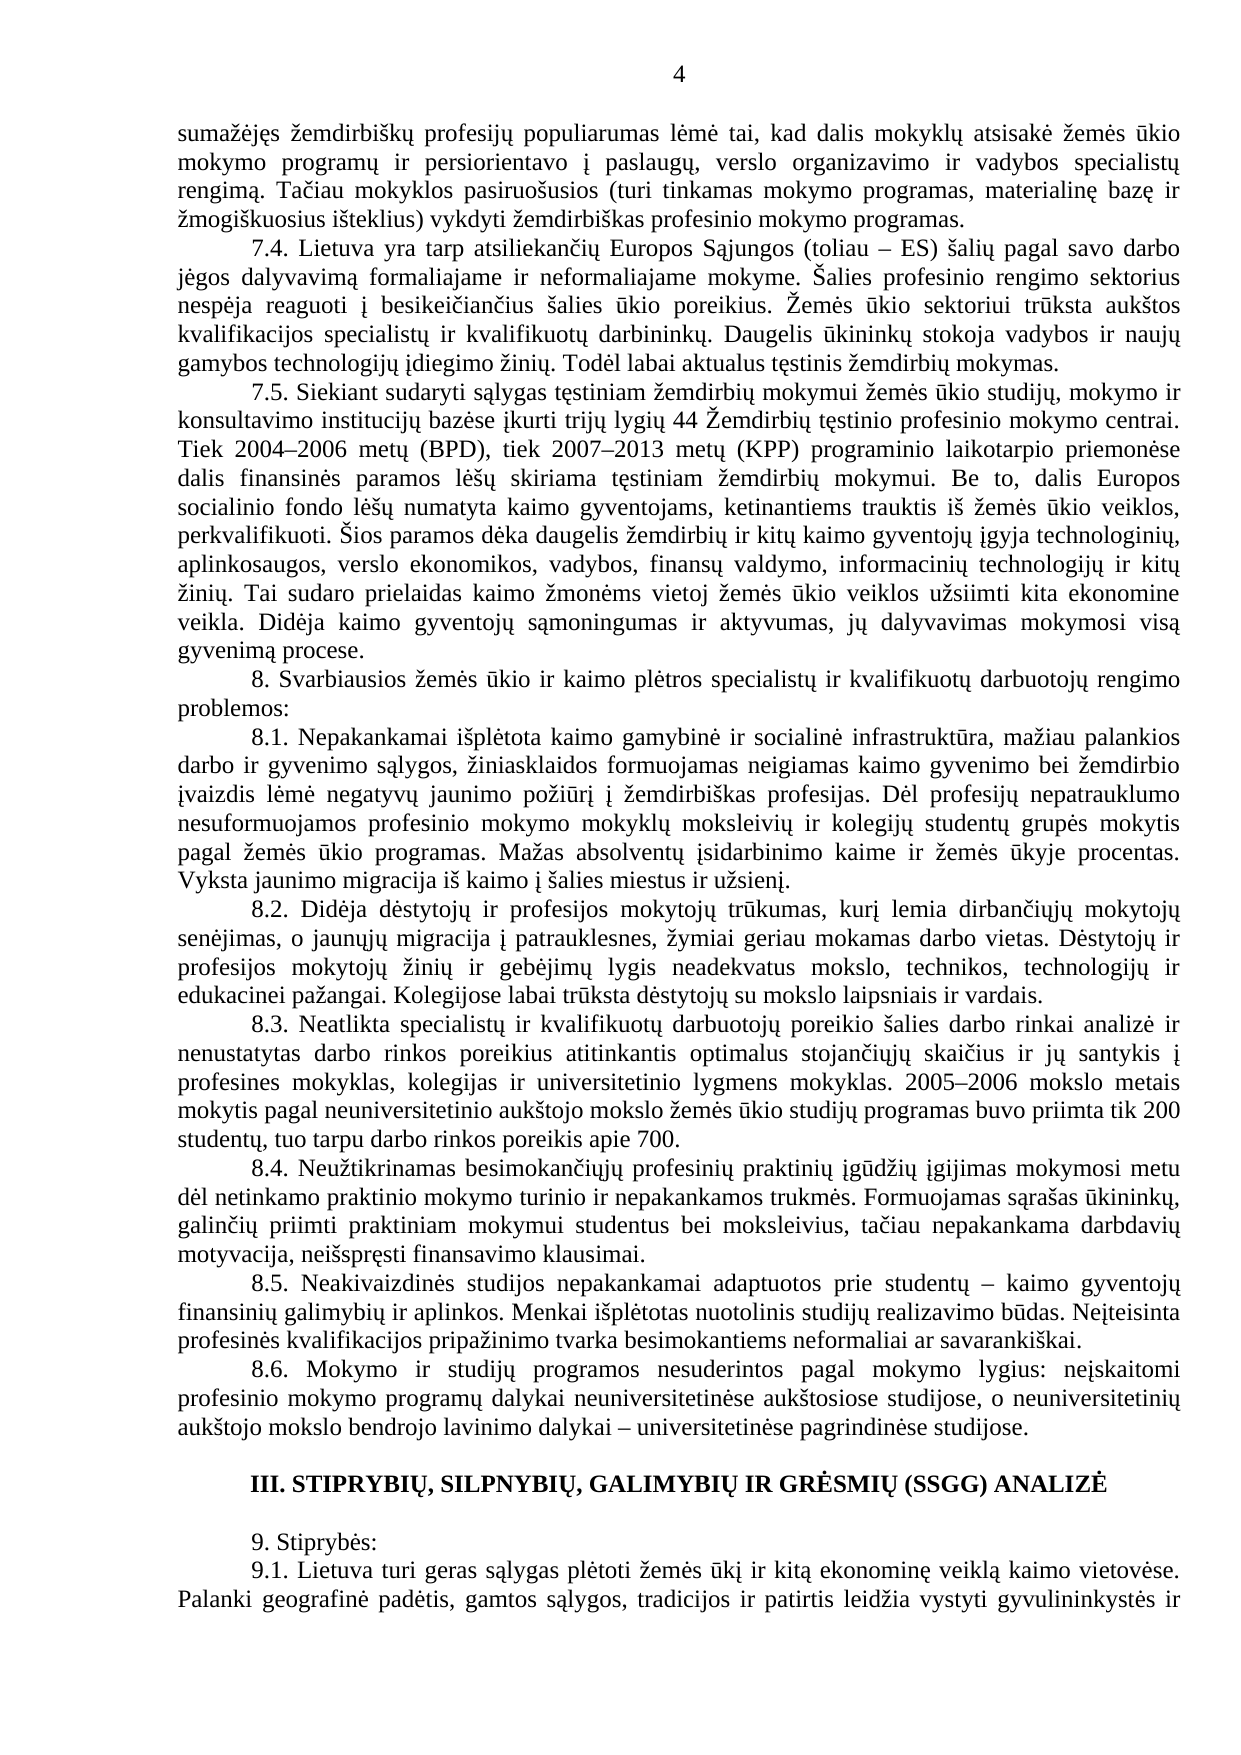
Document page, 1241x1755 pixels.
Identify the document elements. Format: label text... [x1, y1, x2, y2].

text 8.1. Nepakankamai išplėtota kaimo gamybinė ir socialinė infrastruktūra, mažiau palankios darbo ir gyvenimo sąlygos, žiniasklaidos formuojamas neigiamas kaimo gyvenimo bei žemdirbio įvaizdis lėmė negatyvų jaunimo požiūrį į žemdirbiškas profesijas. Dėl profesijų nepatrauklumo nesuformuojamos profesinio mokymo mokyklų moksleivių ir kolegijų studentų grupės mokytis pagal žemės ūkio programas. Mažas absolventų įsidarbinimo kaime ir žemės ūkyje procentas. Vyksta jaunimo migracija iš kaimo į šalies miestus ir užsienį. [177, 722, 1181, 894]
text sumažėjęs žemdirbiškų profesijų populiarumas lėmė tai, kad dalis mokyklų atsisakė žemės ūkio mokymo programų ir persiorientavo į paslaugų, verslo organizavimo ir vadybos specialistų rengimą. Tačiau mokyklos pasiruošusios (turi tinkamas mokymo programas, materialinę bazę ir žmogiškuosius išteklius) vykdyti žemdirbiškas profesinio mokymo programas. [177, 118, 1181, 233]
text 9. Stiprybės: [177, 1527, 1181, 1556]
text 8.5. Neakivaizdinės studijos nepakankamai adaptuotos prie studentų – kaimo gyventojų finansinių galimybių ir aplinkos. Menkai išplėtotas nuotolinis studijų realizavimo būdas. Neįteisinta profesinės kvalifikacijos pripažinimo tvarka besimokantiems neformaliai ar savarankiškai. [177, 1268, 1181, 1354]
text 8.2. Didėja dėstytojų ir profesijos mokytojų trūkumas, kurį lemia dirbančiųjų mokytojų senėjimas, o jaunųjų migracija į patrauklesnes, žymiai geriau mokamas darbo vietas. Dėstytojų ir profesijos mokytojų žinių ir gebėjimų lygis neadekvatus mokslo, technikos, technologijų ir edukacinei pažangai. Kolegijose labai trūksta dėstytojų su mokslo laipsniais ir vardais. [177, 894, 1181, 1009]
text 8.6. Mokymo ir studijų programos nesuderintos pagal mokymo lygius: neįskaitomi profesinio mokymo programų dalykai neuniversitetinėse aukštosiose studijose, o neuniversitetinių aukštojo mokslo bendrojo lavinimo dalykai – universitetinėse pagrindinėse studijose. [177, 1354, 1181, 1441]
text 8. Svarbiausios žemės ūkio ir kaimo plėtros specialistų ir kvalifikuotų darbuotojų rengimo problemos: [177, 664, 1181, 722]
text 7.5. Siekiant sudaryti sąlygas tęstiniam žemdirbių mokymui žemės ūkio studijų, mokymo ir konsultavimo institucijų bazėse įkurti trijų lygių 44 Žemdirbių tęstinio profesinio mokymo centrai. Tiek 2004–2006 metų (BPD), tiek 2007–2013 metų (KPP) programinio laikotarpio priemonėse dalis finansinės paramos lėšų skiriama tęstiniam žemdirbių mokymui. Be to, dalis Europos socialinio fondo lėšų numatyta kaimo gyventojams, ketinantiems trauktis iš žemės ūkio veiklos, perkvalifikuoti. Šios paramos dėka daugelis žemdirbių ir kitų kaimo gyventojų įgyja technologinių, aplinkosaugos, verslo ekonomikos, vadybos, finansų valdymo, informacinių technologijų ir kitų žinių. Tai sudaro prielaidas kaimo žmonėms vietoj žemės ūkio veiklos užsiimti kita ekonomine veikla. Didėja kaimo gyventojų sąmoningumas ir aktyvumas, jų dalyvavimas mokymosi visą gyvenimą procese. [177, 377, 1181, 664]
text III. STIPRYBIŲ, SILPNYBIŲ, GALIMYBIŲ IR GRĖSMIŲ (SSGG) ANALIZĖ [177, 1469, 1181, 1498]
text 7.4. Lietuva yra tarp atsiliekančių Europos Sąjungos (toliau – ES) šalių pagal savo darbo jėgos dalyvavimą formaliajame ir neformaliajame mokyme. Šalies profesinio rengimo sektorius nespėja reaguoti į besikeičiančius šalies ūkio poreikius. Žemės ūkio sektoriui trūksta aukštos kvalifikacijos specialistų ir kvalifikuotų darbininkų. Daugelis ūkininkų stokoja vadybos ir naujų gamybos technologijų įdiegimo žinių. Todėl labai aktualus tęstinis žemdirbių mokymas. [177, 233, 1181, 377]
text 8.3. Neatlikta specialistų ir kvalifikuotų darbuotojų poreikio šalies darbo rinkai analizė ir nenustatytas darbo rinkos poreikius atitinkantis optimalus stojančiųjų skaičius ir jų santykis į profesines mokyklas, kolegijas ir universitetinio lygmens mokyklas. 2005–2006 mokslo metais mokytis pagal neuniversitetinio aukštojo mokslo žemės ūkio studijų programas buvo priimta tik 200 studentų, tuo tarpu darbo rinkos poreikis apie 700. [177, 1009, 1181, 1153]
text 8.4. Neužtikrinamas besimokančiųjų profesinių praktinių įgūdžių įgijimas mokymosi metu dėl netinkamo praktinio mokymo turinio ir nepakankamos trukmės. Formuojamas sąrašas ūkininkų, galinčių priimti praktiniam mokymui studentus bei moksleivius, tačiau nepakankama darbdavių motyvacija, neišspręsti finansavimo klausimai. [177, 1153, 1181, 1268]
text 9.1. Lietuva turi geras sąlygas plėtoti žemės ūkį ir kitą ekonominę veiklą kaimo vietovėse. Palanki geografinė padėtis, gamtos sąlygos, tradicijos ir patirtis leidžia vystyti gyvulininkystės ir [177, 1556, 1181, 1613]
